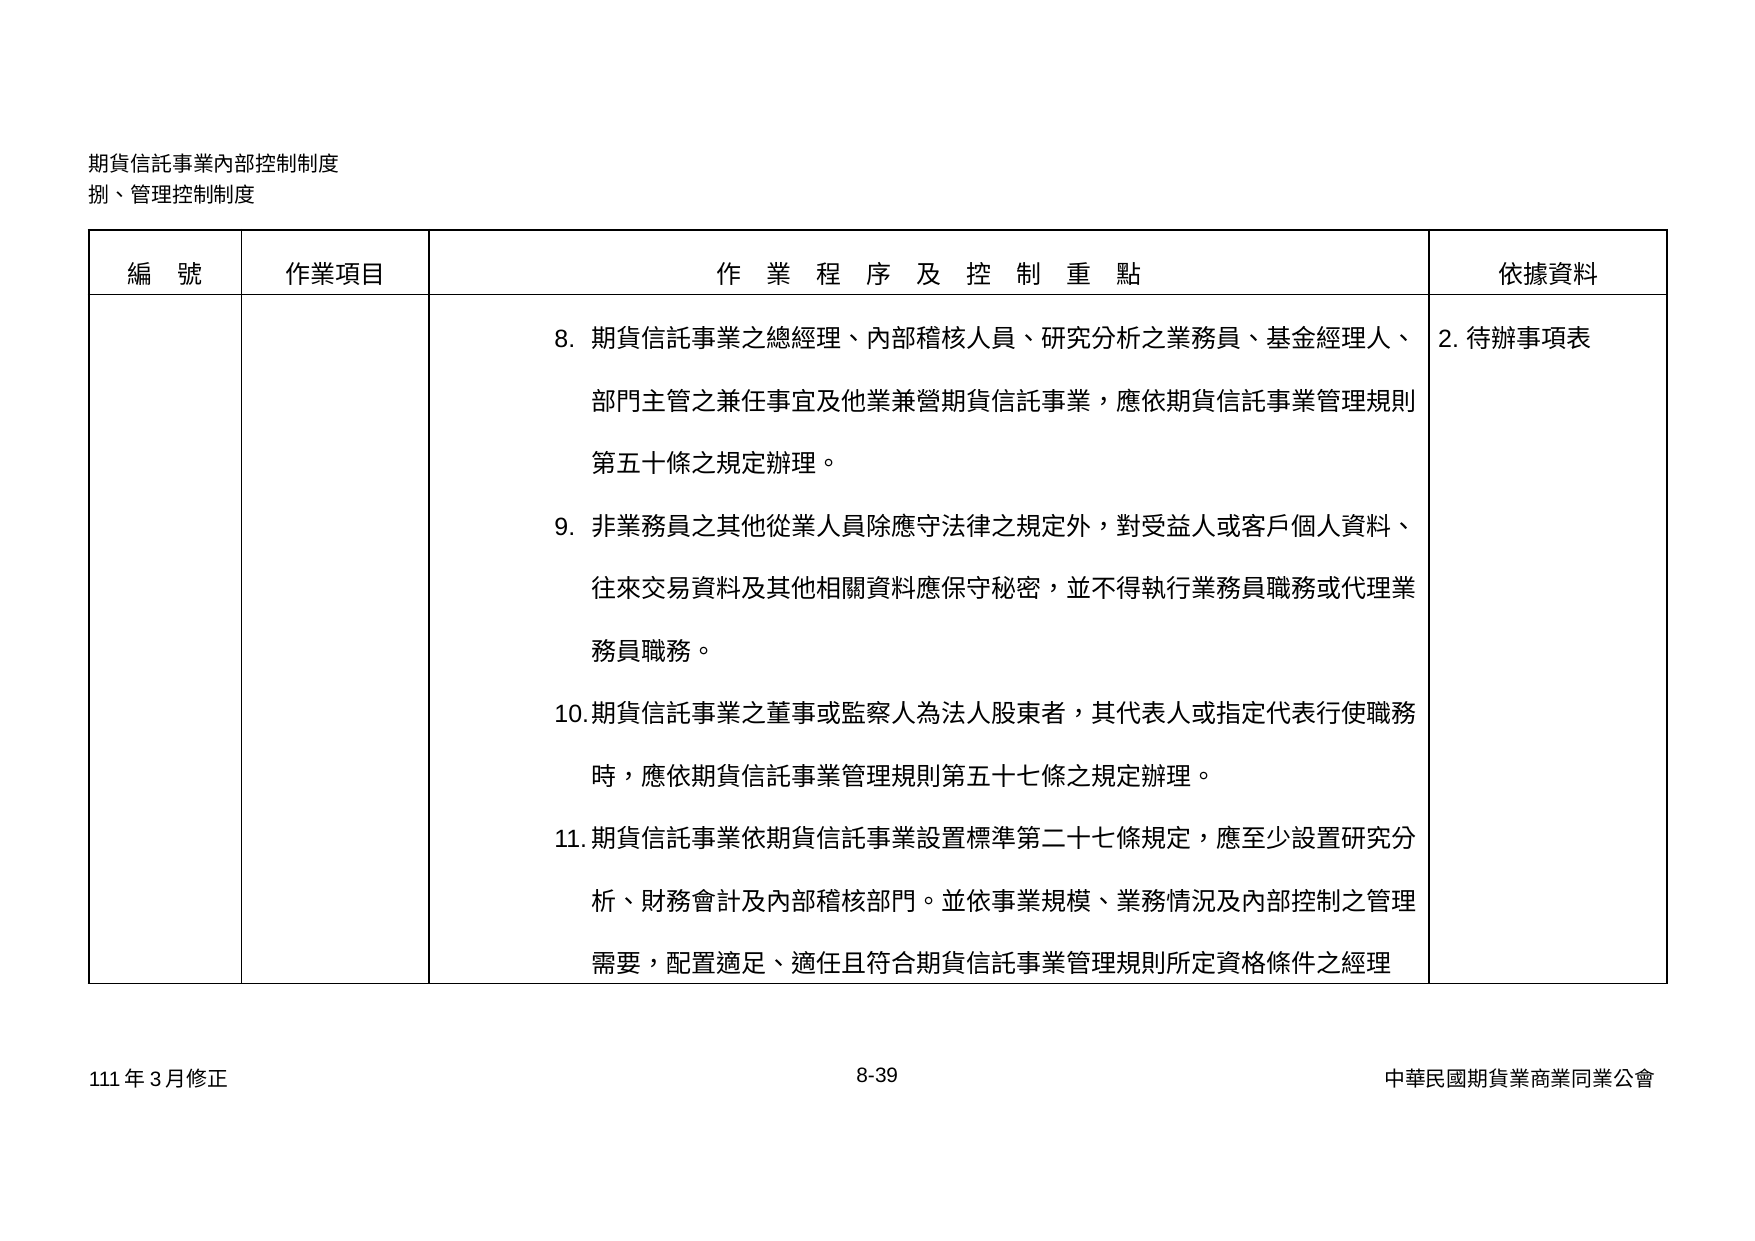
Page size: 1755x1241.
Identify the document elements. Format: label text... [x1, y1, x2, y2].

table_cell 作業程序： 職務授權原則 各級人員之任免應依公司法、期貨信託相關法規及公司規章之規定；各層級人員層層節制，直接由其直屬主管管理。 應訂定分層負責辦法，並宜訂有各項工作或職務之說明書或作業手冊，明訂各項職務之作業內容，以作為公司人員職務、權責劃分之依據。 公司應訂定明確之內部組織架構，載明經理人之設置、職稱、委任與解任及職權範圍等事項。 業務處理應就業務性質，按組織層級負責、承辦；重要業務宜另由他人複核。 各層級人員依分層負責原則、或依主管授權範圍，對其從事事項應負有完全責任；但其主管仍兼負有監督之責。 財務運用及經營管理決策分層負責，應依公司內部控制制度之相關規定辦理。 業務員執行業務應依期貨信託管理相關法令及公司內部管理規章辦理。 期貨信託事業之總經理、內部稽核人員、研究分析之業務員、基金經理人、部門主管之兼任事宜及他業兼營期貨信託事業，應依期貨信託事業管理規則第五十條之規定辦理。 非業務員之其他從業人員除應守法律之規定外，對受益人或客戶個人資料、往來交易資料及其他相關資料應保守秘密，並不得執行業務員職務或代理業務員職務。 期貨信託事業之董事或監察人為法人股東者，其代表人或指定代表行使職務時，應依期貨信託事業管理規則第五十七條之規定辦理。 期貨信託事業依期貨信託事業設置標準第二十七條規定，應至少設置研究分析、財務會計及內部稽核部門。並依事業規模、業務情況及內部控制之管理需要，配置適足、適任且符合期貨信託事業管理規則所定資格條件之經理人、部門主管及業務員。 總經理、內部稽核人員、研究分析之業務員、基金經理人、主辦會計人員及內部稽核主管之相關人員資格，應依業務及收入循環之人員管理作業辦理。 代理人制度 代理人制度標準 代理人應以與職務執行單位同等級之人員為優先考量。 若該單位無任何同等級之人員時，應由直屬主管為當然代理人。 若為長期代理，應由權責主管選定代理人，並經權責主管審核後行之。 各單位應編製代理人名單，依名單執行代理人制度。 代理人職責 代理人應對職務執行人之業務具相當程度之瞭解。 短期代理時，職務被代理人需於請假單上註明職務代理人，並經權責主管核准後，轉交人事單位登錄後辦理職務交接。 短期代理時，對於重要事項之交辦，應以待辦事項表會知職務代理人。 代理人應對代理期間之業務負責，被代理人應將其保管之文書、檔案及資料交代清楚並對職務代理人負業務指導之責，並應於事先就可預期之代理期間內應辦事務、辦理中事務及職務有關應注意之要點知會代理人，其因交代不清以致耽誤者，應自行負責。 代理人應取得職務執行人緊急聯絡電話或方式。 期貨信託事業之非業務員之其他從業人員不得有期貨交易法第六十三條及期貨信託事業管理規則第二十七條第二項所定禁止之行為，亦不得執行業務員職務或代理業務員職務。 期貨信託事業經理人或業務員請假、停止執行業務或其他原因出缺者之代理人職務應依期貨信託事業管理規則第五十八條之規定辦理。且期貨信託事業應設置專簿載明代理之事由、期間、代理人及其職務，以供查考。 控制重點： 各級人員之職務任免應依期貨信託相關法規、公司規章之規定。 業務員之任免，應依期貨信託事業管理規則之規定；業務員如需代理時，代理人應由與被代理人相當資格之人員擔任。 期貨信託事業經理人或業務員請假、停止執行業務或其他原因出缺者之代理人職務應依期貨信託事業管理規則第五十八條之規定辦理。且期貨信託事業應設置專簿載明代理之事由、期間、代理人及其職務，以供查考。 [430, 295, 1428, 983]
table_header 作 業 程 序 及 控 制 重 點 [430, 231, 1428, 293]
table_cell 法令規章： 期貨信託事業管理規則第4條、第5條、第16條、條、第50條、第58條 期貨信託事業設置標準第14條、第27條 期貨交易法第63條 公司法 使用表單： 請假單 待辦事項表 [1430, 295, 1666, 983]
table_header 作業項目 [242, 231, 428, 293]
table_header 編 號 [90, 231, 241, 293]
table_cell [90, 295, 241, 983]
table_cell [242, 295, 428, 983]
table_header 依據資料 [1430, 231, 1666, 293]
